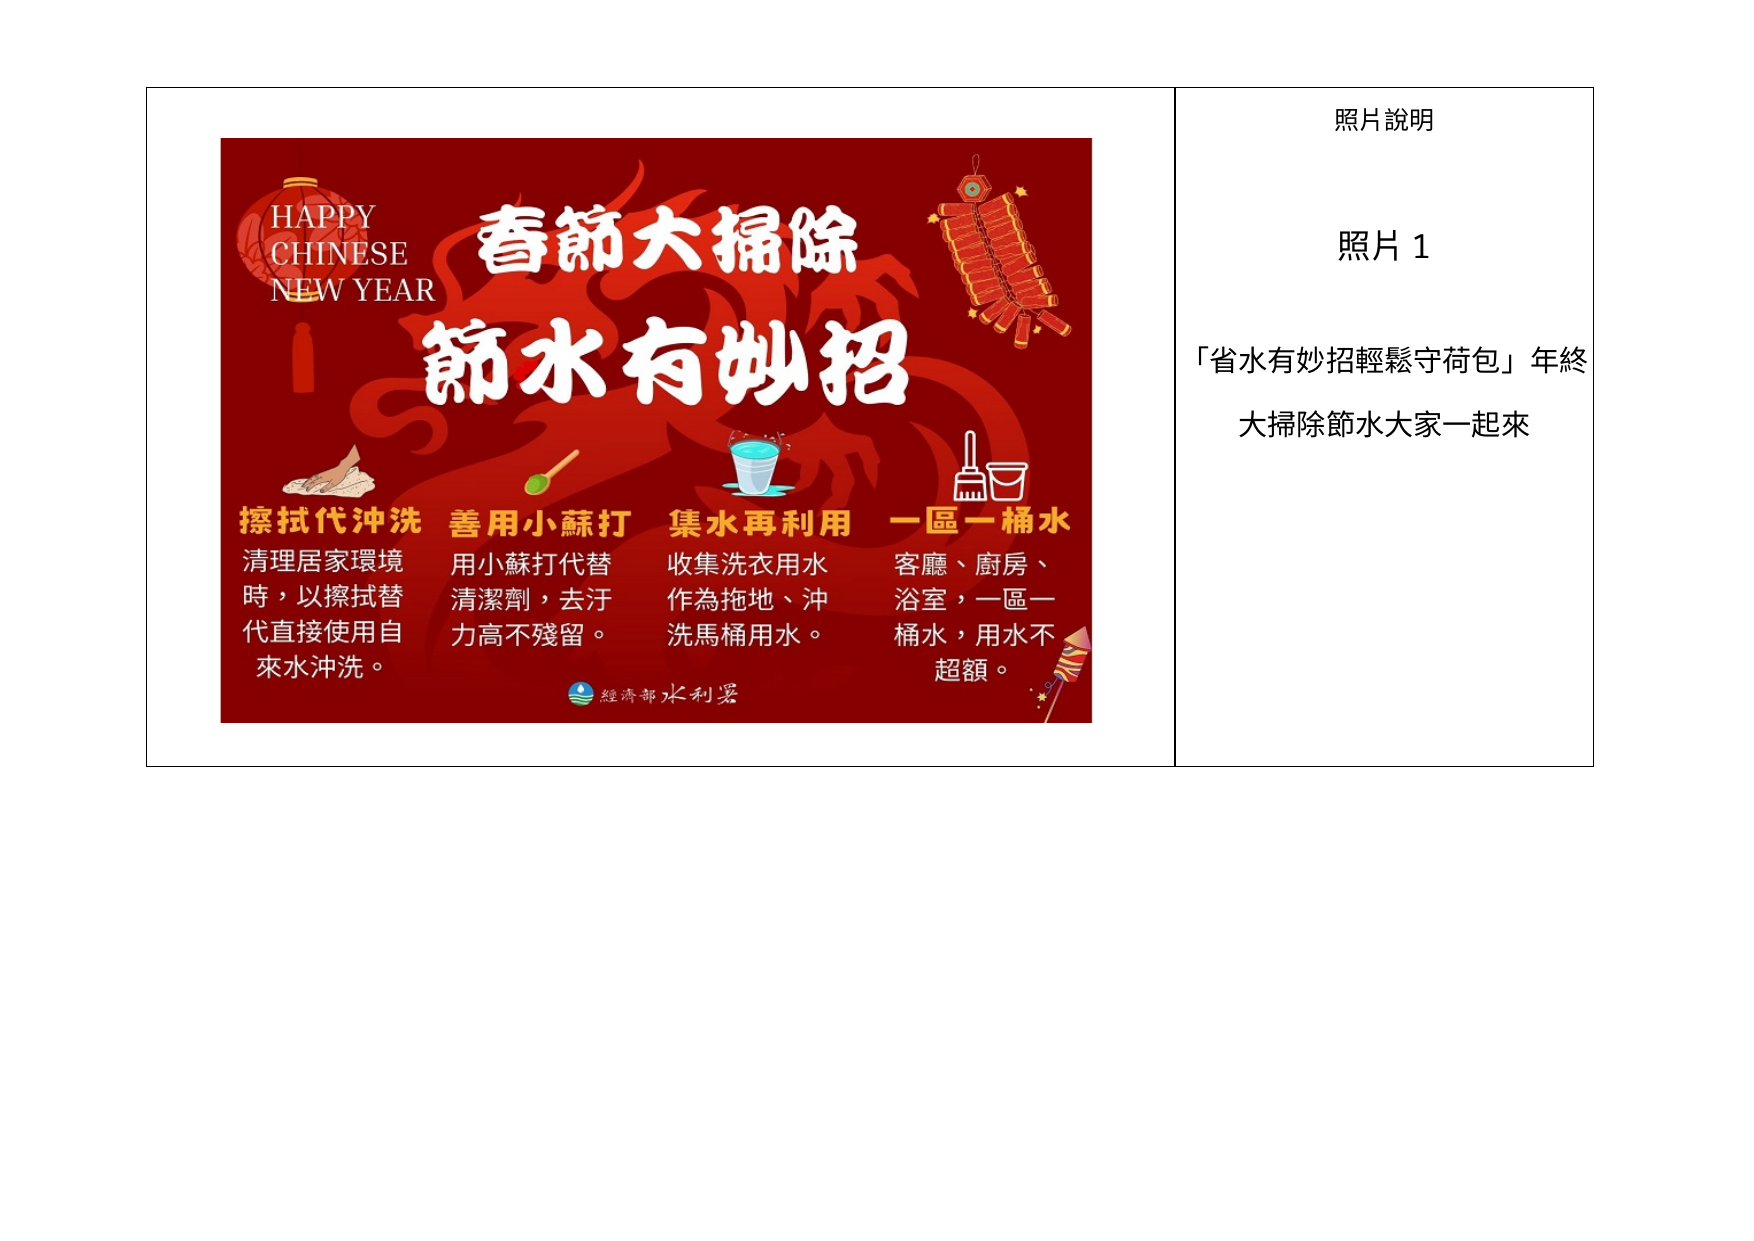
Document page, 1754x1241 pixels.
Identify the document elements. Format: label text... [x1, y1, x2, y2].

picture [220, 138, 1093, 723]
table_header 照片說明 照片1 「省水有妙招輕鬆守荷包」年終大掃除節水大家一起來 [1176, 88, 1593, 766]
table_header [147, 88, 1174, 766]
